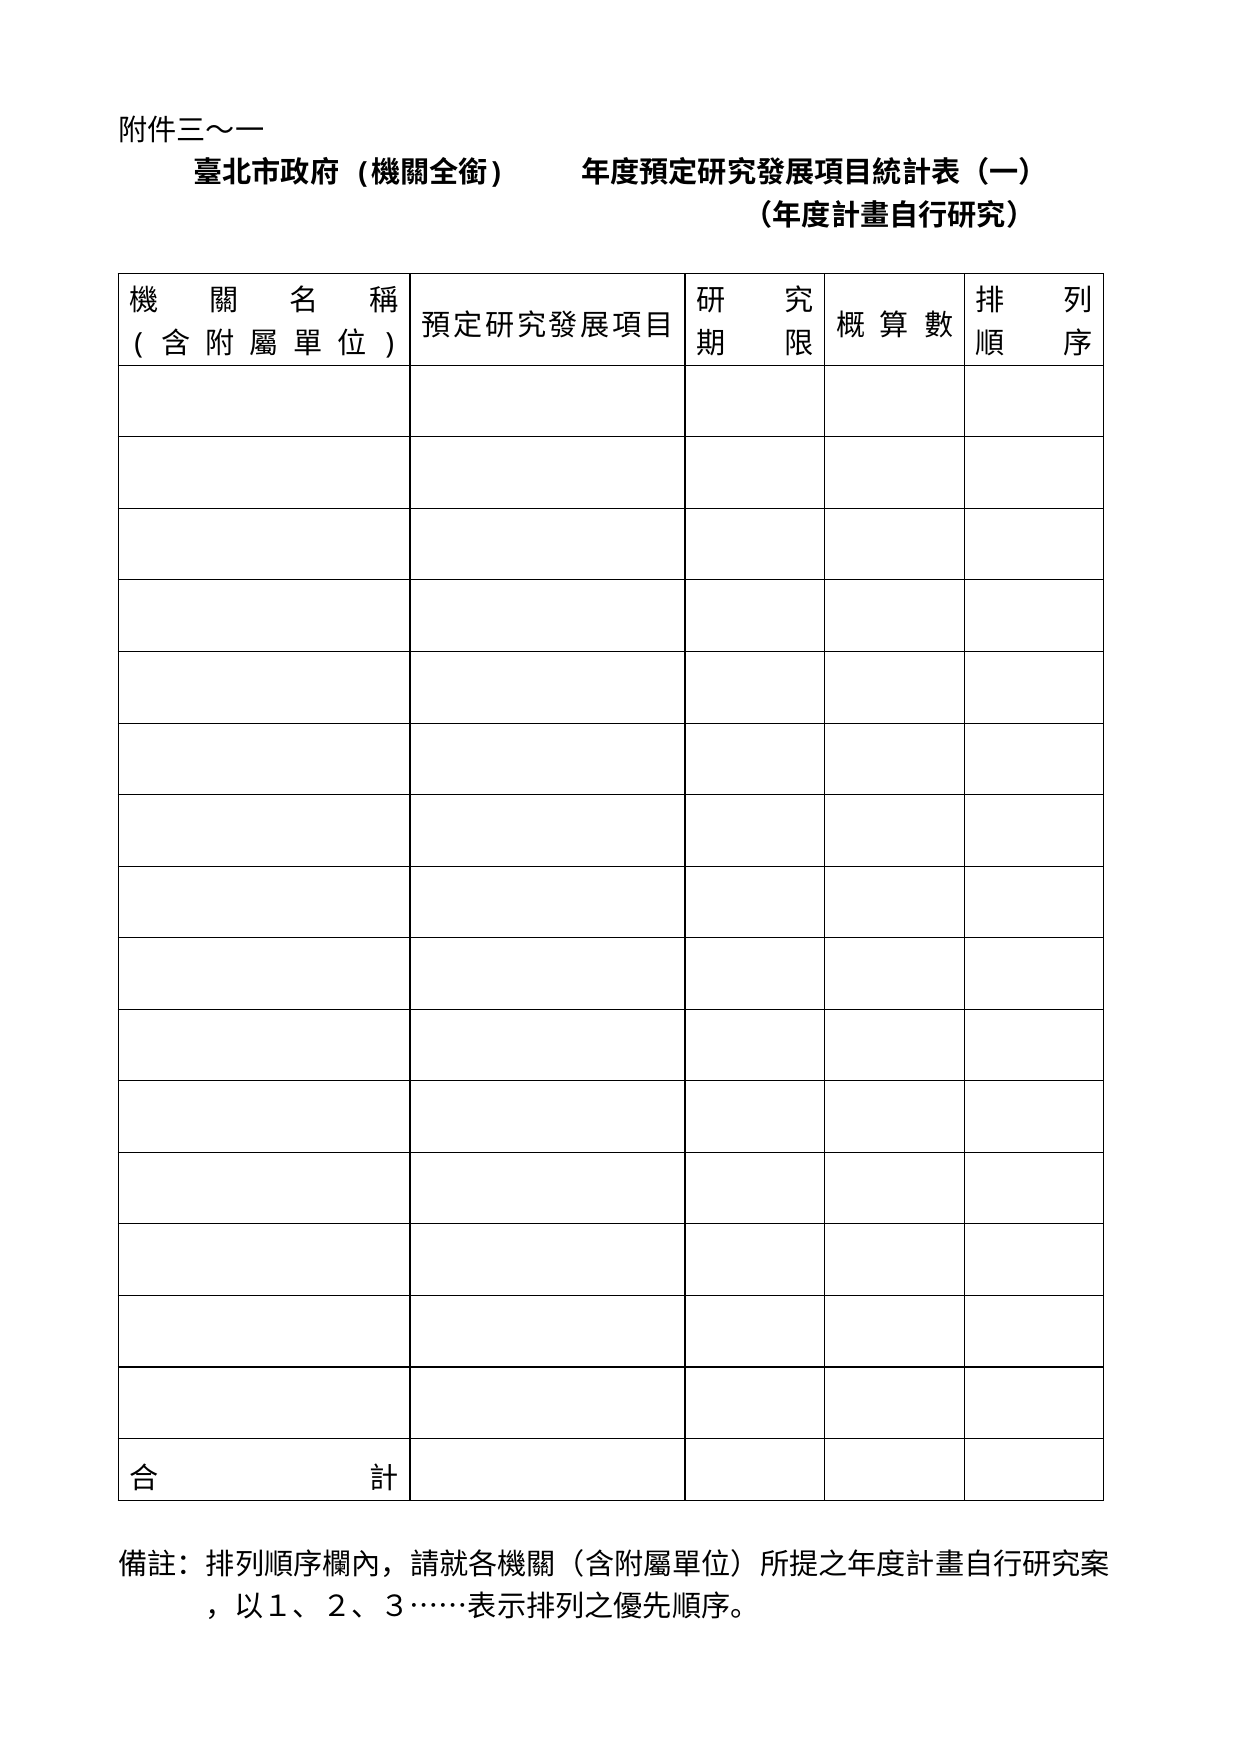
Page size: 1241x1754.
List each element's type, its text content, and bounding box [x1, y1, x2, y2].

table_cell [119, 437, 409, 508]
table_cell [686, 1296, 824, 1366]
table_header 概算數 [825, 274, 964, 364]
table_cell [825, 509, 964, 579]
table_cell [119, 795, 409, 866]
table_cell [825, 1224, 964, 1295]
table_cell [686, 509, 824, 579]
table_cell [119, 1224, 409, 1295]
table_cell [965, 437, 1103, 508]
table_cell [411, 1368, 684, 1438]
table_cell [825, 1296, 964, 1366]
table_cell [825, 1081, 964, 1152]
table_cell [965, 724, 1103, 794]
table_cell [411, 1010, 684, 1080]
table_cell [965, 1010, 1103, 1080]
table_cell [119, 1296, 409, 1366]
table_cell [411, 938, 684, 1009]
table_cell [965, 1224, 1103, 1295]
table_cell [411, 867, 684, 937]
table_cell [119, 1368, 409, 1438]
table_cell [686, 1081, 824, 1152]
table_cell [119, 580, 409, 651]
table_cell [686, 652, 824, 722]
table_cell [686, 1010, 824, 1080]
table_cell [825, 652, 964, 722]
table_cell [965, 1296, 1103, 1366]
table_cell [411, 1296, 684, 1366]
table_cell [686, 867, 824, 937]
table_cell [119, 938, 409, 1009]
table_cell [825, 867, 964, 937]
table_cell [119, 724, 409, 794]
table_cell [965, 795, 1103, 866]
table_cell [411, 437, 684, 508]
table_cell [965, 509, 1103, 579]
table_cell [119, 652, 409, 722]
table_header 排列 順序 [965, 274, 1103, 364]
table_cell [119, 867, 409, 937]
table_cell [825, 938, 964, 1009]
table_cell [686, 366, 824, 436]
text 附件三～一 [118, 106, 1122, 149]
table_cell [965, 652, 1103, 722]
table_header 機關名稱 (含附屬單位) [119, 274, 409, 364]
table_cell [965, 938, 1103, 1009]
table_cell [965, 1439, 1103, 1500]
table_cell [825, 1439, 964, 1500]
table_cell [965, 867, 1103, 937]
table_cell [965, 580, 1103, 651]
table_cell [686, 1153, 824, 1223]
table_header 研究 期限 [686, 274, 824, 364]
table_cell [686, 1439, 824, 1500]
table_cell [119, 1081, 409, 1152]
text ，以１、２、３……表示排列之優先順序。 [205, 1583, 1122, 1625]
table_cell [825, 1153, 964, 1223]
table_cell [411, 1081, 684, 1152]
table_cell [965, 366, 1103, 436]
table_cell [686, 938, 824, 1009]
table_cell [411, 1153, 684, 1223]
table_cell [965, 1368, 1103, 1438]
table_cell [686, 724, 824, 794]
table_cell [686, 795, 824, 866]
table_cell [686, 437, 824, 508]
table_cell [119, 1153, 409, 1223]
table_cell [825, 724, 964, 794]
table_cell [686, 1368, 824, 1438]
table_cell [411, 652, 684, 722]
table_cell [965, 1081, 1103, 1152]
text （年度計畫自行研究） [118, 191, 1035, 233]
table_cell [119, 509, 409, 579]
table_cell [825, 795, 964, 866]
table_cell [411, 1224, 684, 1295]
table_cell [119, 366, 409, 436]
table_cell [965, 1153, 1103, 1223]
table_cell [411, 509, 684, 579]
table_cell [825, 1368, 964, 1438]
table_cell 合計 [119, 1439, 409, 1500]
text 備註：排列順序欄內，請就各機關（含附屬單位）所提之年度計畫自行研究案 [118, 1540, 1122, 1583]
table_cell [411, 366, 684, 436]
table_cell [411, 580, 684, 651]
table_cell [825, 1010, 964, 1080]
table_cell [825, 437, 964, 508]
table_cell [686, 1224, 824, 1295]
table_cell [825, 580, 964, 651]
table_cell [411, 1439, 684, 1500]
table_cell [686, 580, 824, 651]
table_cell [411, 795, 684, 866]
table_cell [411, 724, 684, 794]
table_cell [825, 366, 964, 436]
table_header 預定研究發展項目 [411, 274, 684, 364]
text 臺北市政府 (機關全銜) 年度預定研究發展項目統計表（一） [118, 149, 1122, 191]
table_cell [119, 1010, 409, 1080]
